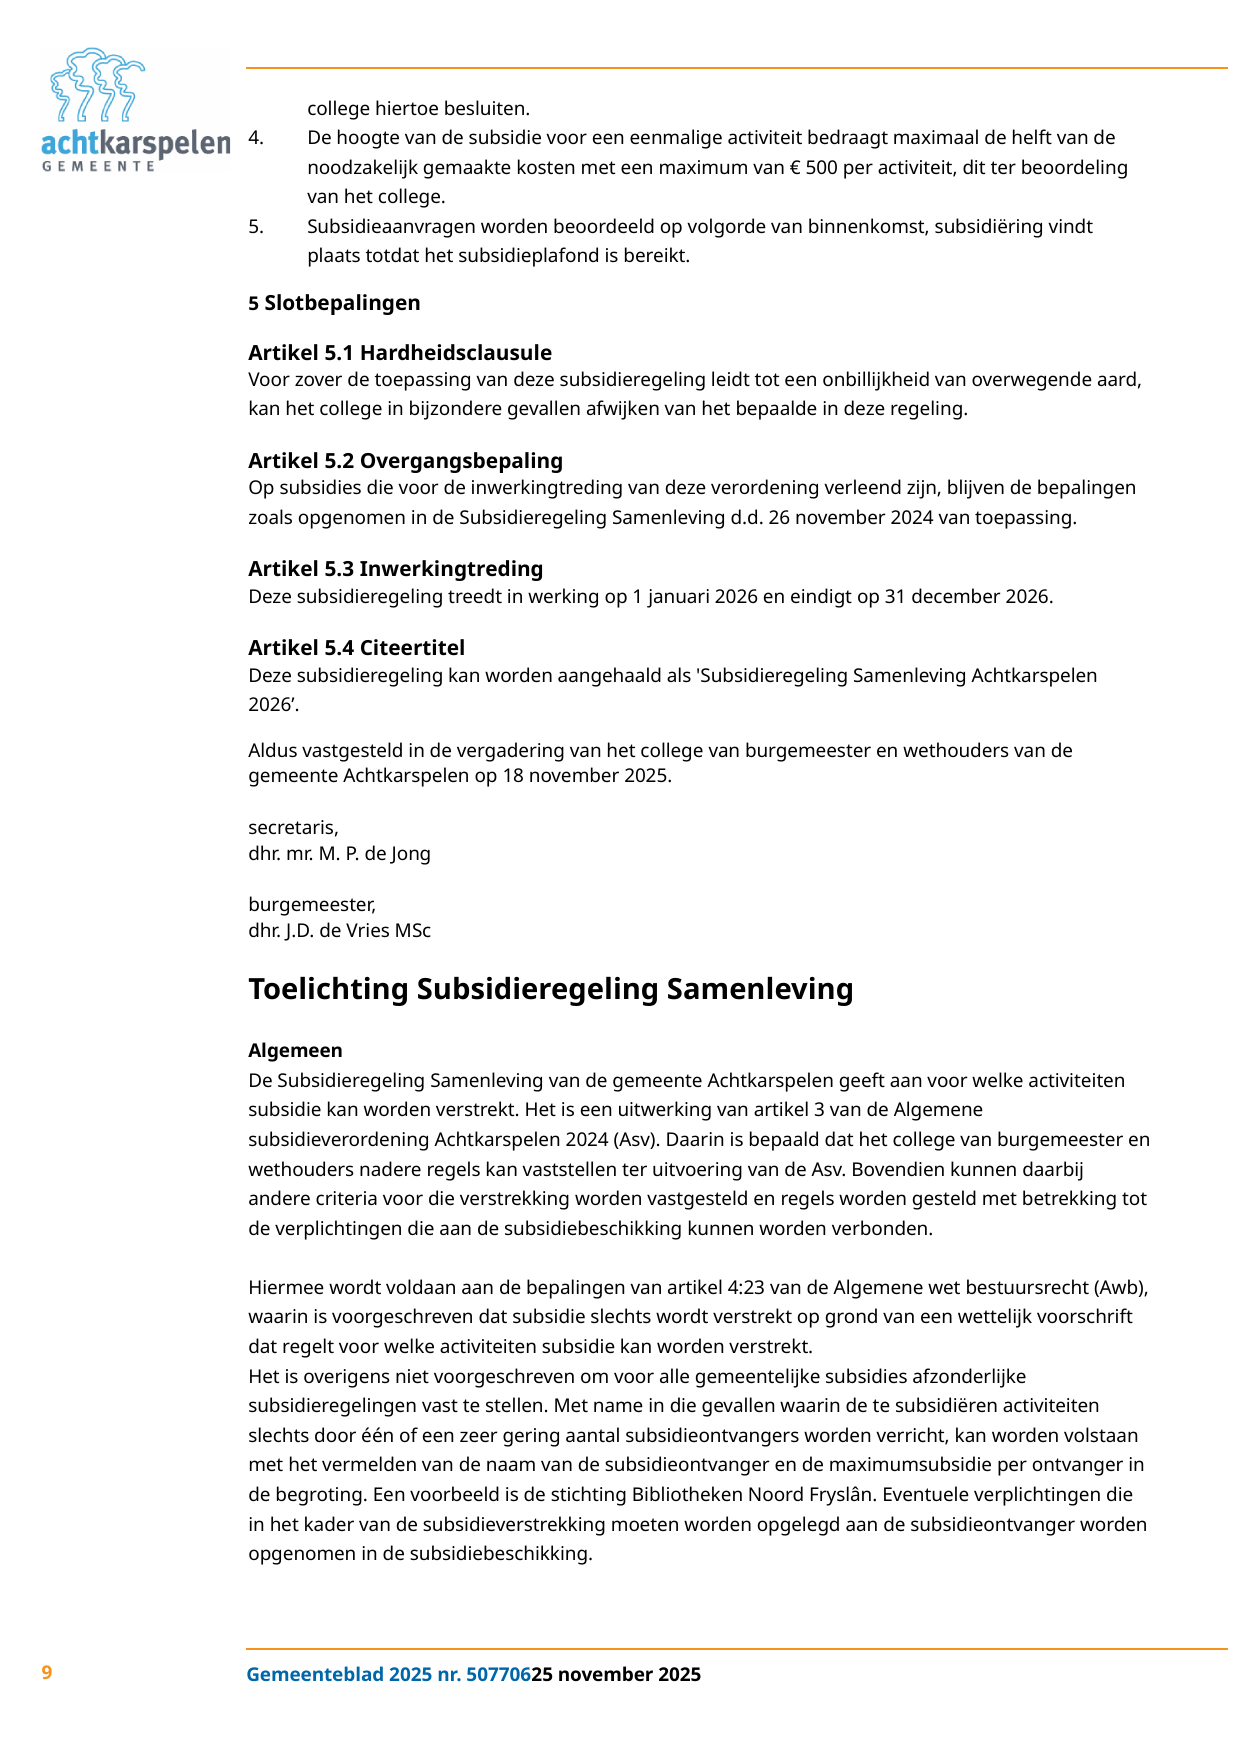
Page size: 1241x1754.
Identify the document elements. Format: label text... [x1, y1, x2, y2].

text Het is overigens niet voorgeschreven om voor alle gemeentelijke subsidies afzonderlijke subsidieregelingen vast te stellen. Met name in die gevallen waarin de te subsidiëren activiteiten slechts door één of een zeer gering aantal subsidieontvangers worden verricht, kan worden volstaan met het vermelden van de naam van de subsidieontvanger en de maximumsubsidie per ontvanger in de begroting. Een voorbeeld is de stichting Bibliotheken Noord Fryslân. Eventuele verplichtingen die in het kader van de subsidieverstrekking moeten worden opgelegd aan de subsidieontvanger worden opgenomen in de subsidiebeschikking. [248, 1363, 1152, 1566]
text 5 Slotbepalingen [248, 288, 1152, 317]
text Op subsidies die voor de inwerkingtreding van deze verordening verleend zijn, blijven de bepalingen zoals opgenomen in de Subsidieregeling Samenleving d.d. 26 november 2024 van toepassing. [248, 474, 1152, 530]
text secretaris, [248, 814, 1152, 840]
picture [41, 47, 231, 172]
text dhr. J.D. de Vries MSc [248, 917, 1152, 943]
text burgemeester, [248, 891, 1152, 917]
text Artikel 5.4 Citeertitel [248, 633, 1152, 662]
text Aldus vastgesteld in de vergadering van het college van burgemeester en wethouders van de gemeente Achtkarspelen op 18 november 2025. [248, 737, 1152, 788]
text Deze subsidieregeling kan worden aangehaald als 'Subsidieregeling Samenleving Achtkarspelen 2026’. [248, 662, 1152, 717]
text Artikel 5.2 Overgangsbepaling [248, 446, 1152, 474]
text Algemeen [248, 1037, 1152, 1063]
text Artikel 5.1 Hardheidsclausule [248, 338, 1152, 366]
text dhr. mr. M. P. de Jong [248, 840, 1152, 866]
list Subsidieaanvragen worden beoordeeld op volgorde van binnenkomst, subsidiëring vindt plaats totdat het subsidieplafond is bereikt. [248, 213, 1152, 268]
list college hiertoe besluiten. [248, 95, 1152, 121]
text Voor zover de toepassing van deze subsidieregeling leidt tot een onbillijkheid van overwegende aard, kan het college in bijzondere gevallen afwijken van het bepaalde in deze regeling. [248, 366, 1152, 421]
text De Subsidieregeling Samenleving van de gemeente Achtkarspelen geeft aan voor welke activiteiten subsidie kan worden verstrekt. Het is een uitwerking van artikel 3 van de Algemene subsidieverordening Achtkarspelen 2024 (Asv). Daarin is bepaald dat het college van burgemeester en wethouders nadere regels kan vaststellen ter uitvoering van de Asv. Bovendien kunnen daarbij andere criteria voor die verstrekking worden vastgesteld en regels worden gesteld met betrekking tot de verplichtingen die aan de subsidiebeschikking kunnen worden verbonden. [248, 1067, 1152, 1241]
list De hoogte van de subsidie voor een eenmalige activiteit bedraagt maximaal de helft van de noodzakelijk gemaakte kosten met een maximum van € 500 per activiteit, dit ter beoordeling van het college. [248, 124, 1152, 209]
text Toelichting Subsidieregeling Samenleving [248, 968, 1152, 1008]
text Artikel 5.3 Inwerkingtreding [248, 554, 1152, 583]
text Deze subsidieregeling treedt in werking op 1 januari 2026 en eindigt op 31 december 2026. [248, 583, 1152, 609]
text Hiermee wordt voldaan aan de bepalingen van artikel 4:23 van de Algemene wet bestuursrecht (Awb), waarin is voorgeschreven dat subsidie slechts wordt verstrekt op grond van een wettelijk voorschrift dat regelt voor welke activiteiten subsidie kan worden verstrekt. [248, 1274, 1152, 1359]
